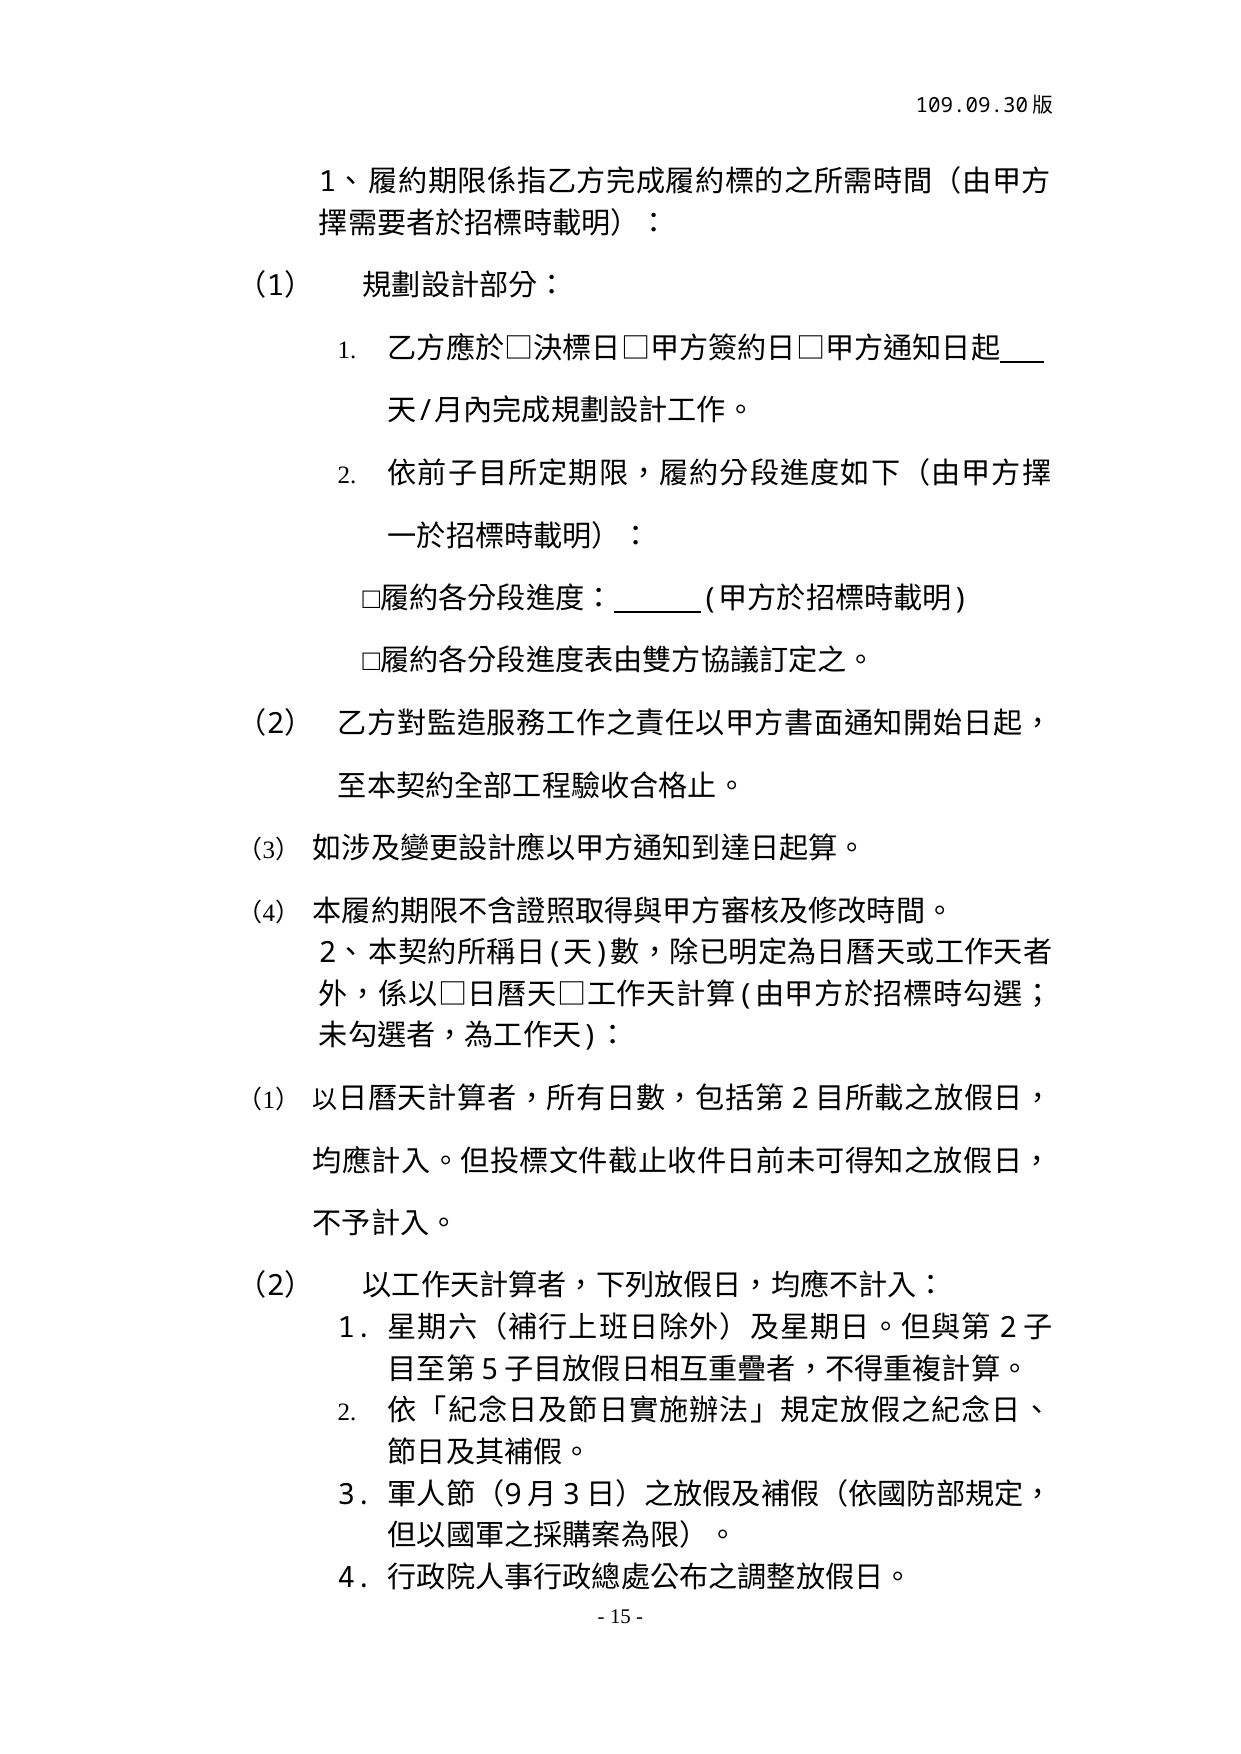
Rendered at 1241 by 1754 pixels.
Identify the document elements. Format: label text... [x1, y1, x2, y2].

list 乙方應於□決標日□甲方簽約日□甲方通知日起 天/月內完成規劃設計工作。 [337, 304, 1053, 429]
list 本契約所稱日(天)數，除已明定為日曆天或工作天者外，係以□日曆天□工作天計算(由甲方於招標時勾選；未勾選者，為工作天)： [319, 929, 1053, 1054]
list 乙方對監造服務工作之責任以甲方書面通知開始日起，至本契約全部工程驗收合格止。 [237, 679, 1053, 804]
list 星期六（補行上班日除外）及星期日。但與第2子目至第5子目放假日相互重疊者，不得重複計算。 [337, 1304, 1053, 1387]
list 規劃設計部分： [237, 242, 1053, 304]
list 履約期限係指乙方完成履約標的之所需時間（由甲方擇需要者於招標時載明）： [319, 158, 1053, 242]
list 以日曆天計算者，所有日數，包括第2目所載之放假日，均應計入。但投標文件截止收件日前未可得知之放假日，不予計入。 [237, 1054, 1053, 1242]
list 本履約期限不含證照取得與甲方審核及修改時間。 [237, 867, 1053, 929]
text □履約各分段進度： (甲方於招標時載明) [187, 554, 1053, 617]
text □履約各分段進度表由雙方協議訂定之。 [187, 617, 1053, 679]
list 以工作天計算者，下列放假日，均應不計入： [237, 1242, 1053, 1304]
list 依「紀念日及節日實施辦法」規定放假之紀念日、節日及其補假。 [337, 1387, 1053, 1471]
list 行政院人事行政總處公布之調整放假日。 [337, 1554, 1053, 1596]
list 如涉及變更設計應以甲方通知到達日起算。 [237, 804, 1053, 867]
list 依前子目所定期限，履約分段進度如下（由甲方擇一於招標時載明）： [337, 429, 1053, 554]
list 軍人節（9月3日）之放假及補假（依國防部規定，但以國軍之採購案為限）。 [337, 1471, 1053, 1554]
